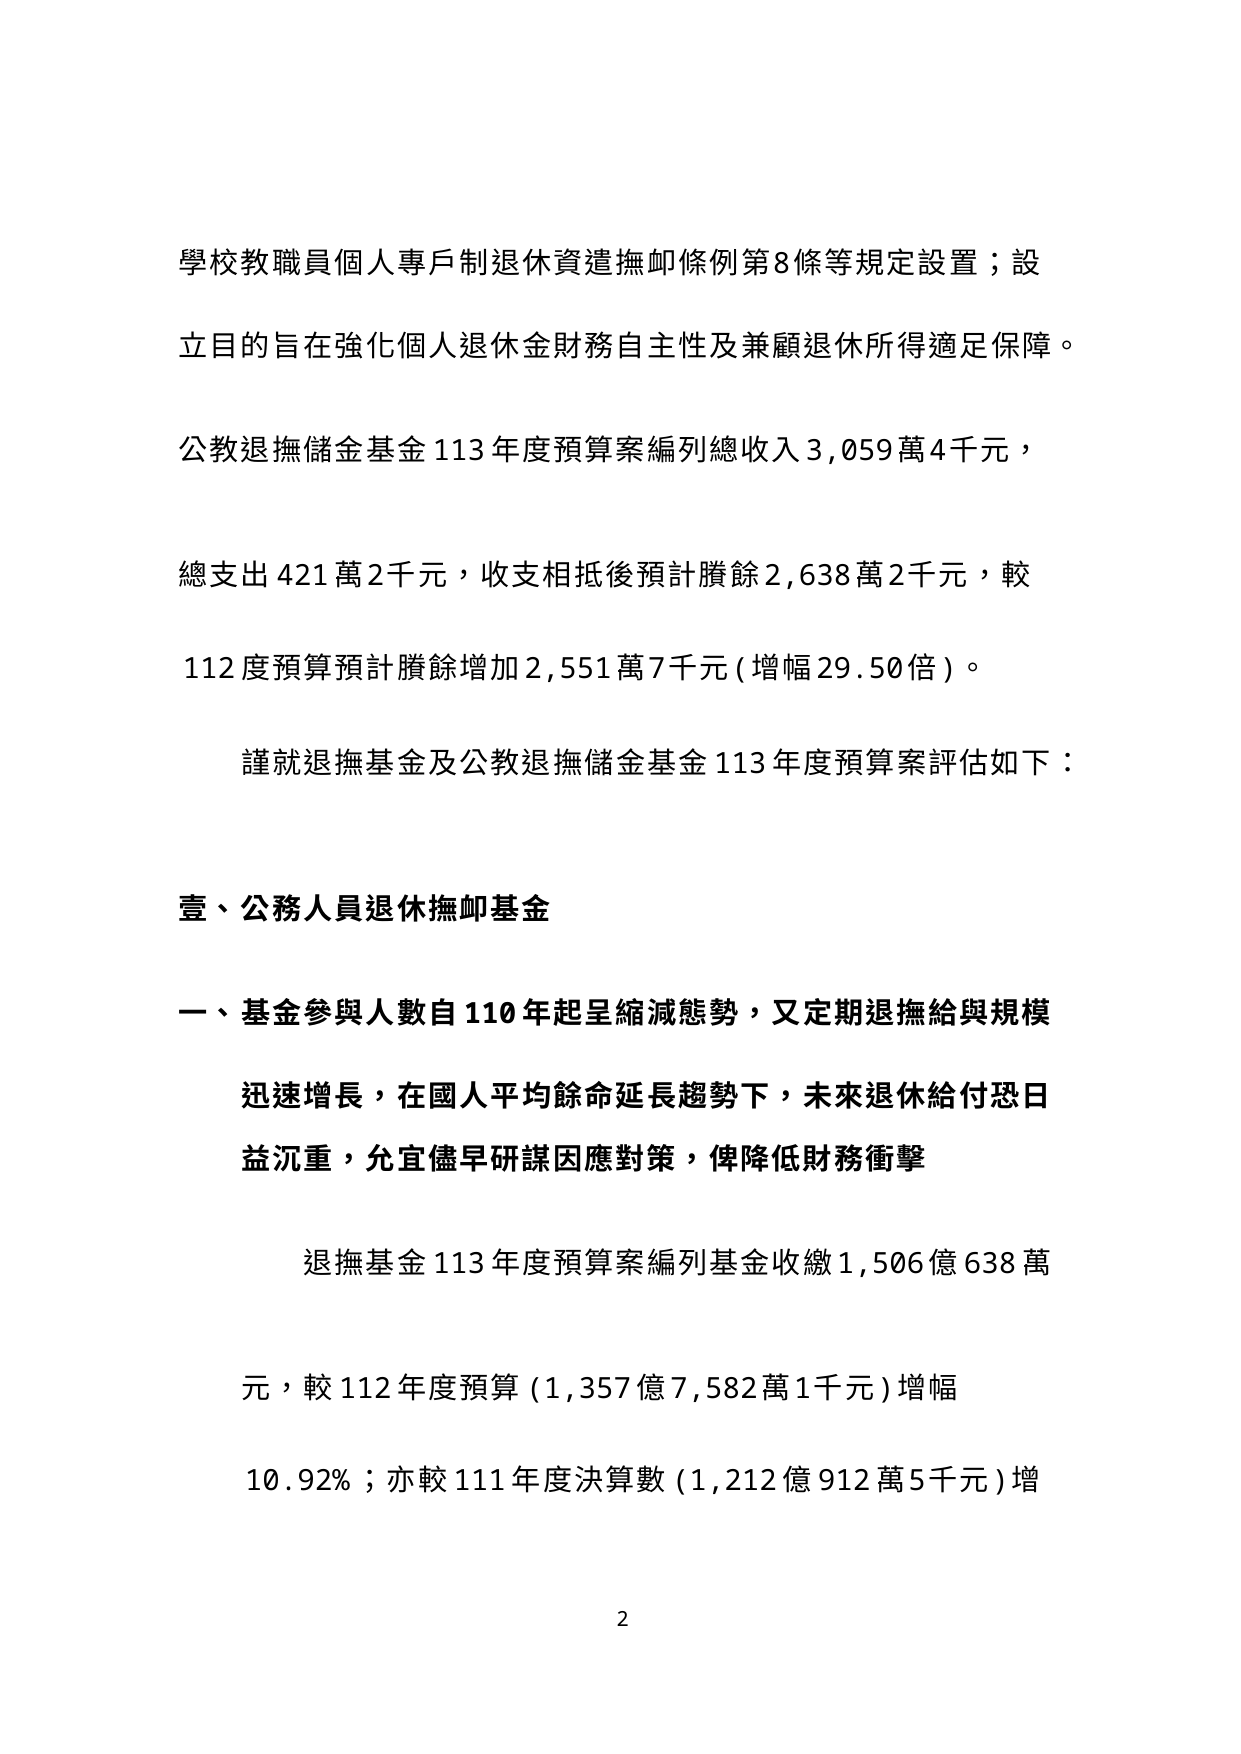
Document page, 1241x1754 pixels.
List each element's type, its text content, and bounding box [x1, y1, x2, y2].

text 另公教人員個人專戶制退撫儲金基金(以下簡稱公教退撫儲金基金)係依據公務人員個人專戶制退休資遣撫卹法第8條及公立學校教職員個人專戶制退休資遣撫卹條例第8條等規定設置；設立目的旨在強化個人退休金財務自主性及兼顧退休所得適足保障。公教退撫儲金基金113年度預算案編列總收入3,059萬4千元，總支出421萬2千元，收支相抵後預計賸餘2,638萬2千元，較112度預算預計賸餘增加2,551萬7千元(增幅29.50倍)。 [177, 177, 1063, 677]
text 壹、公務人員退休撫卹基金 [177, 865, 1063, 927]
text 退撫基金113年度預算案編列基金收繳1,506億638萬元，較112年度預算(1,357億7,582萬1千元)增幅10.92%；亦較111年度決算數(1,212億912萬5千元)增 [236, 1177, 1063, 1490]
text 謹就退撫基金及公教退撫儲金基金113年度預算案評估如下： [177, 677, 1063, 865]
text 一、基金參與人數自110年起呈縮減態勢，又定期退撫給與規模迅速增長，在國人平均餘命延長趨勢下，未來退休給付恐日益沉重，允宜儘早研謀因應對策，俾降低財務衝擊 [177, 927, 1063, 1177]
